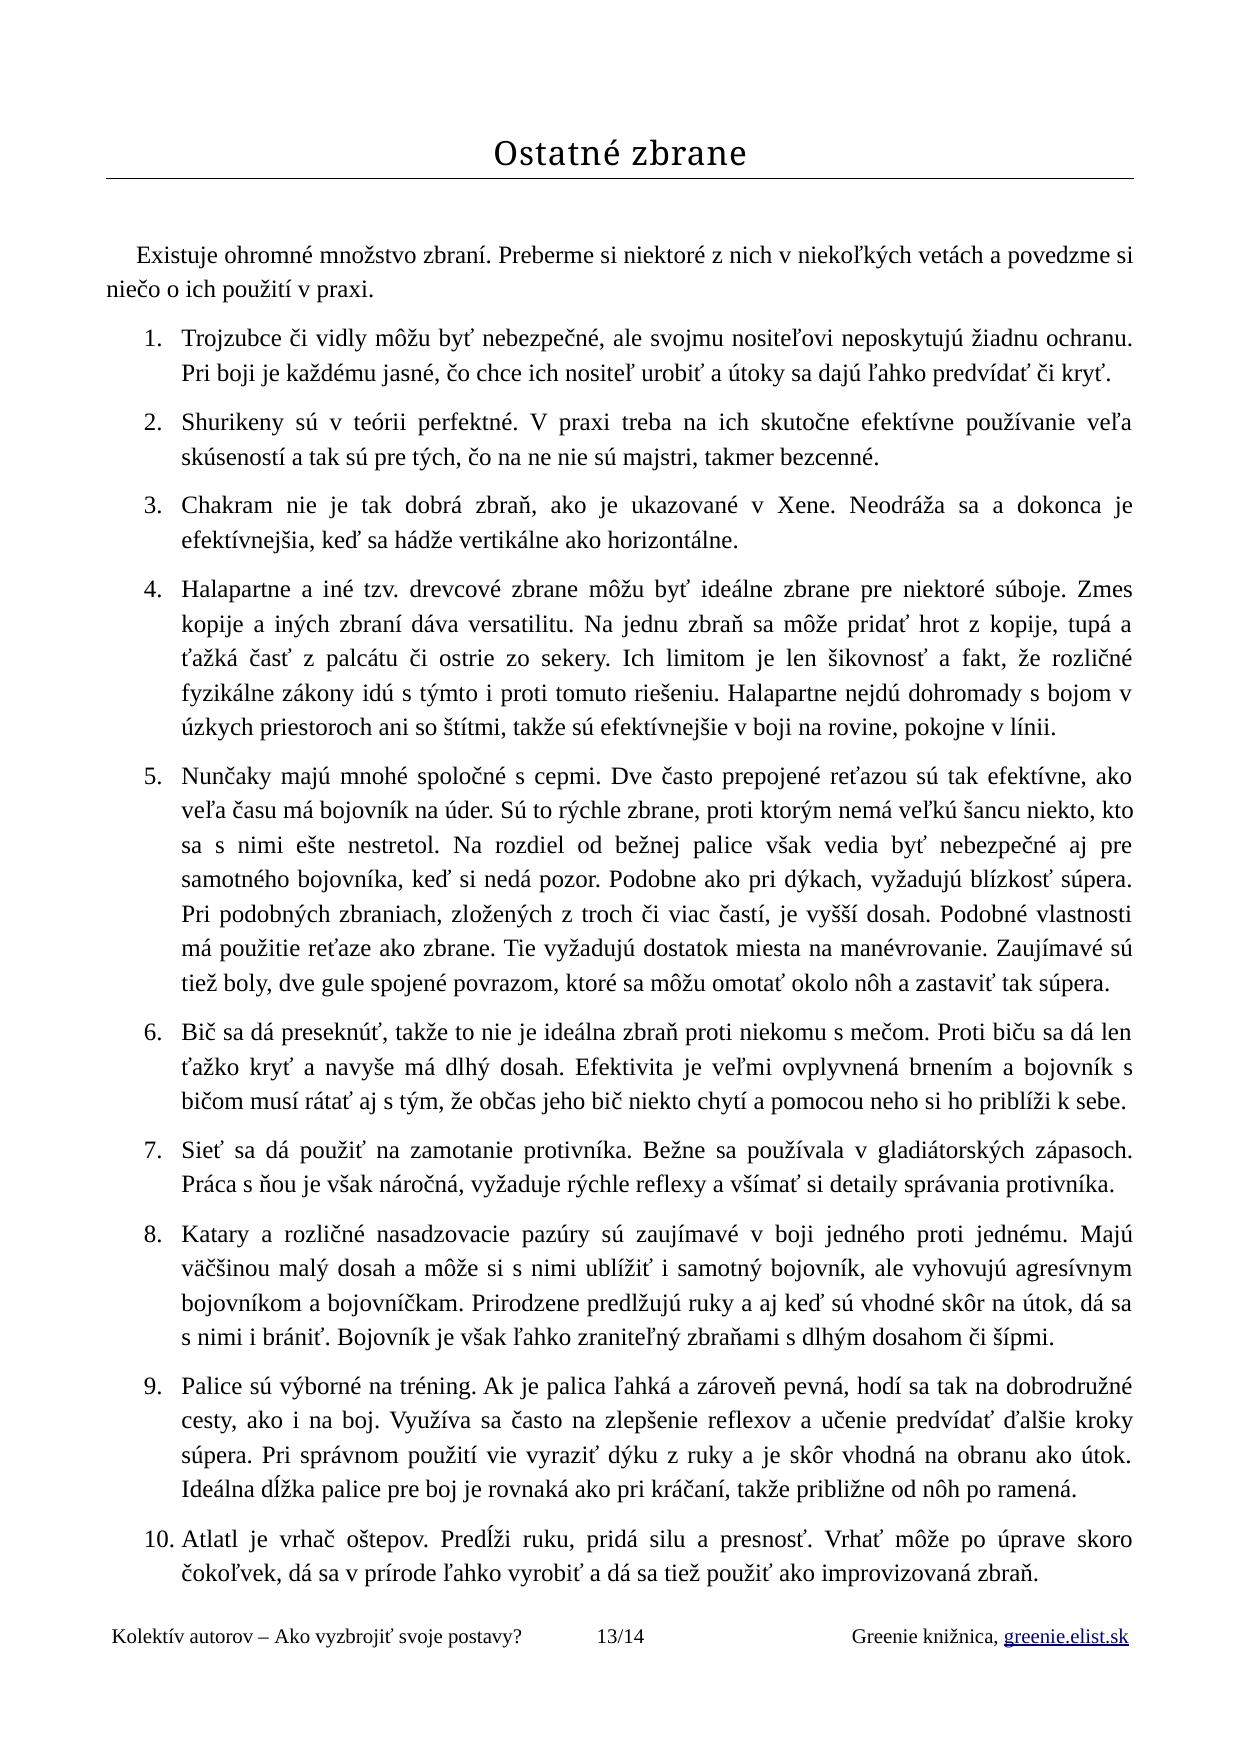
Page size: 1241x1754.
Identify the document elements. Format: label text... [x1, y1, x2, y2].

subtitle Ostatné zbrane [106, 127, 1134, 178]
list Palice sú výborné na tréning. Ak je palica ľahká a zároveň pevná, hodí sa tak na dobrodružné cesty, ako i na boj. Využíva sa často na zlepšenie reflexov a učenie predvídať ďalšie kroky súpera. Pri správnom použití vie vyraziť dýku z ruky a je skôr vhodná na obranu ako útok. Ideálna dĺžka palice pre boj je rovnaká ako pri kráčaní, takže približne od nôh po ramená. [144, 1371, 1134, 1503]
list Halapartne a iné tzv. drevcové zbrane môžu byť ideálne zbrane pre niektoré súboje. Zmes kopije a iných zbraní dáva versatilitu. Na jednu zbraň sa môže pridať hrot z kopije, tupá a ťažká časť z palcátu či ostrie zo sekery. Ich limitom je len šikovnosť a fakt, že rozličné fyzikálne zákony idú s týmto i proti tomuto riešeniu. Halapartne nejdú dohromady s bojom v úzkych priestoroch ani so štítmi, takže sú efektívnejšie v boji na rovine, pokojne v línii. [144, 574, 1134, 741]
list Chakram nie je tak dobrá zbraň, ako je ukazované v Xene. Neodráža sa a dokonca je efektívnejšia, keď sa hádže vertikálne ako horizontálne. [144, 491, 1134, 554]
list Bič sa dá preseknúť, takže to nie je ideálna zbraň proti niekomu s mečom. Proti biču sa dá len ťažko kryť a navyše má dlhý dosah. Efektivita je veľmi ovplyvnená brnením a bojovník s bičom musí rátať aj s tým, že občas jeho bič niekto chytí a pomocou neho si ho priblíži k sebe. [144, 1017, 1134, 1115]
list Nunčaky majú mnohé spoločné s cepmi. Dve často prepojené reťazou sú tak efektívne, ako veľa času má bojovník na úder. Sú to rýchle zbrane, proti ktorým nemá veľkú šancu niekto, kto sa s nimi ešte nestretol. Na rozdiel od bežnej palice však vedia byť nebezpečné aj pre samotného bojovníka, keď si nedá pozor. Podobne ako pri dýkach, vyžadujú blízkosť súpera. Pri podobných zbraniach, zložených z troch či viac častí, je vyšší dosah. Podobné vlastnosti má použitie reťaze ako zbrane. Tie vyžadujú dostatok miesta na manévrovanie. Zaujímavé sú tiež boly, dve gule spojené povrazom, ktoré sa môžu omotať okolo nôh a zastaviť tak súpera. [144, 761, 1134, 997]
text Existuje ohromné množstvo zbraní. Preberme si niektoré z nich v niekoľkých vetách a povedzme si niečo o ich použití v praxi. [106, 240, 1134, 303]
list Katary a rozličné nasadzovacie pazúry sú zaujímavé v boji jedného proti jednému. Majú väčšinou malý dosah a môže si s nimi ublížiť i samotný bojovník, ale vyhovujú agresívnym bojovníkom a bojovníčkam. Prirodzene predlžujú ruky a aj keď sú vhodné skôr na útok, dá sa s nimi i brániť. Bojovník je však ľahko zraniteľný zbraňami s dlhým dosahom či šípmi. [144, 1219, 1134, 1351]
list Shurikeny sú v teórii perfektné. V praxi treba na ich skutočne efektívne používanie veľa skúseností a tak sú pre tých, čo na ne nie sú majstri, takmer bezcenné. [144, 407, 1134, 470]
list Atlatl je vrhač oštepov. Predĺži ruku, pridá silu a presnosť. Vrhať môže po úprave skoro čokoľvek, dá sa v prírode ľahko vyrobiť a dá sa tiež použiť ako improvizovaná zbraň. [144, 1524, 1134, 1587]
list Trojzubce či vidly môžu byť nebezpečné, ale svojmu nositeľovi neposkytujú žiadnu ochranu. Pri boji je každému jasné, čo chce ich nositeľ urobiť a útoky sa dajú ľahko predvídať či kryť. [144, 323, 1134, 387]
list Sieť sa dá použiť na zamotanie protivníka. Bežne sa používala v gladiátorských zápasoch. Práca s ňou je však náročná, vyžaduje rýchle reflexy a všímať si detaily správania protivníka. [144, 1135, 1134, 1198]
